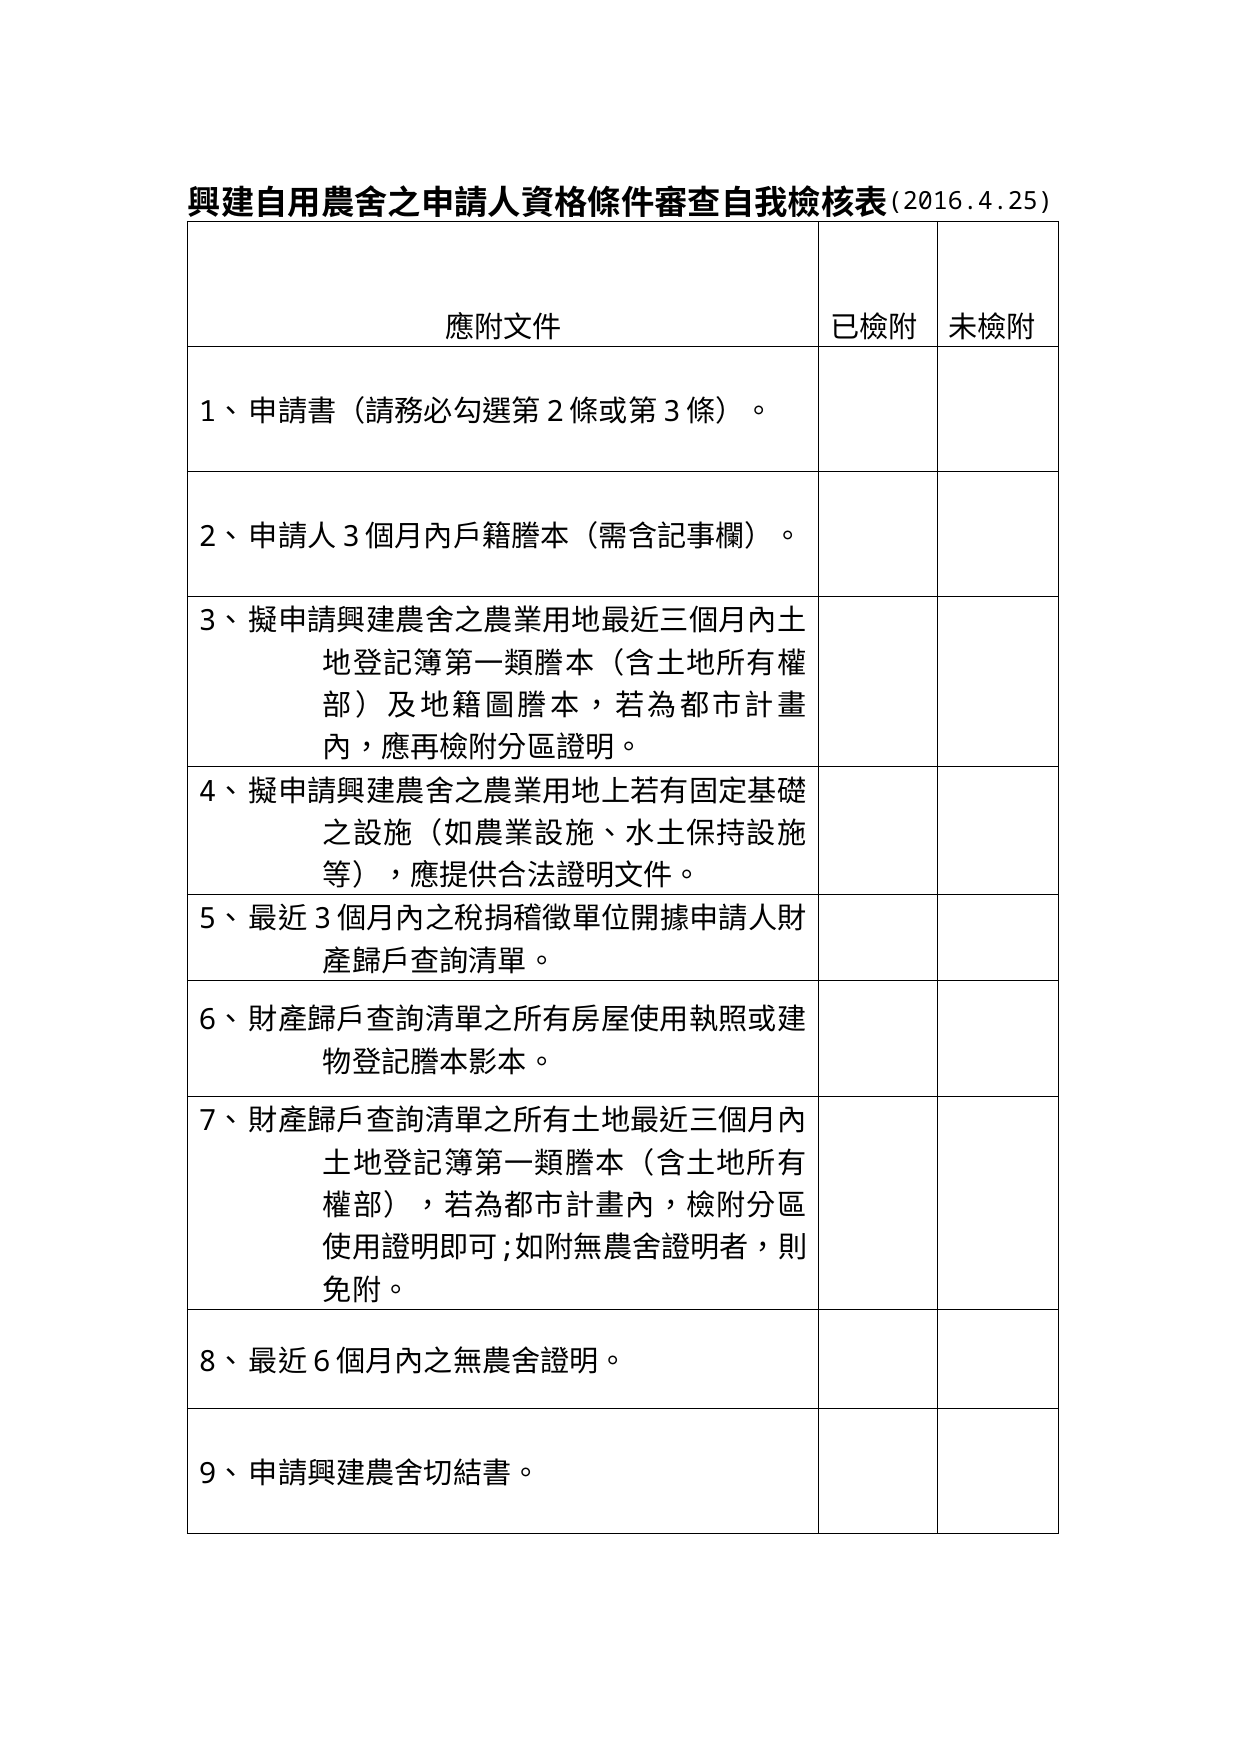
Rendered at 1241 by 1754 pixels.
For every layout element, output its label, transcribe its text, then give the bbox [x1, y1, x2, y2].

table_cell [938, 1097, 1058, 1308]
table_header 應附文件 [188, 222, 818, 346]
table_cell [819, 767, 937, 894]
table_cell [819, 895, 937, 980]
table_cell 申請人3個月內戶籍謄本（需含記事欄）。 [188, 472, 818, 596]
table_cell 擬申請興建農舍之農業用地最近三個月內土地登記簿第一類謄本（含土地所有權部）及地籍圖謄本，若為都市計畫內，應再檢附分區證明。 [188, 597, 818, 766]
table_cell 擬申請興建農舍之農業用地上若有固定基礎之設施（如農業設施、水土保持設施等），應提供合法證明文件。 [188, 767, 818, 894]
table_cell [938, 1409, 1058, 1533]
table_cell [938, 767, 1058, 894]
text 興建自用農舍之申請人資格條件審查自我檢核表(2016.4.25) [187, 158, 1053, 221]
table_cell [819, 981, 937, 1096]
table_cell [819, 1310, 937, 1408]
table_cell [819, 347, 937, 471]
table_cell [819, 1097, 937, 1308]
table_cell [819, 1409, 937, 1533]
table_cell [938, 895, 1058, 980]
table_cell 財產歸戶查詢清單之所有房屋使用執照或建物登記謄本影本。 [188, 981, 818, 1096]
table_cell 最近3個月內之稅捐稽徵單位開據申請人財產歸戶查詢清單。 [188, 895, 818, 980]
table_cell 財產歸戶查詢清單之所有土地最近三個月內土地登記簿第一類謄本（含土地所有權部），若為都市計畫內，檢附分區使用證明即可;如附無農舍證明者，則免附。 [188, 1097, 818, 1308]
table_cell [938, 347, 1058, 471]
table_cell 申請書（請務必勾選第2條或第3條）。 [188, 347, 818, 471]
table_cell 最近6個月內之無農舍證明。 [188, 1310, 818, 1408]
table_cell [938, 472, 1058, 596]
table_cell [938, 981, 1058, 1096]
table_cell [938, 1310, 1058, 1408]
table_cell 申請興建農舍切結書。 [188, 1409, 818, 1533]
table_header 已檢附 [819, 222, 937, 346]
table_header 未檢附 [938, 222, 1058, 346]
table_cell [938, 597, 1058, 766]
table_cell [819, 472, 937, 596]
table_cell [819, 597, 937, 766]
